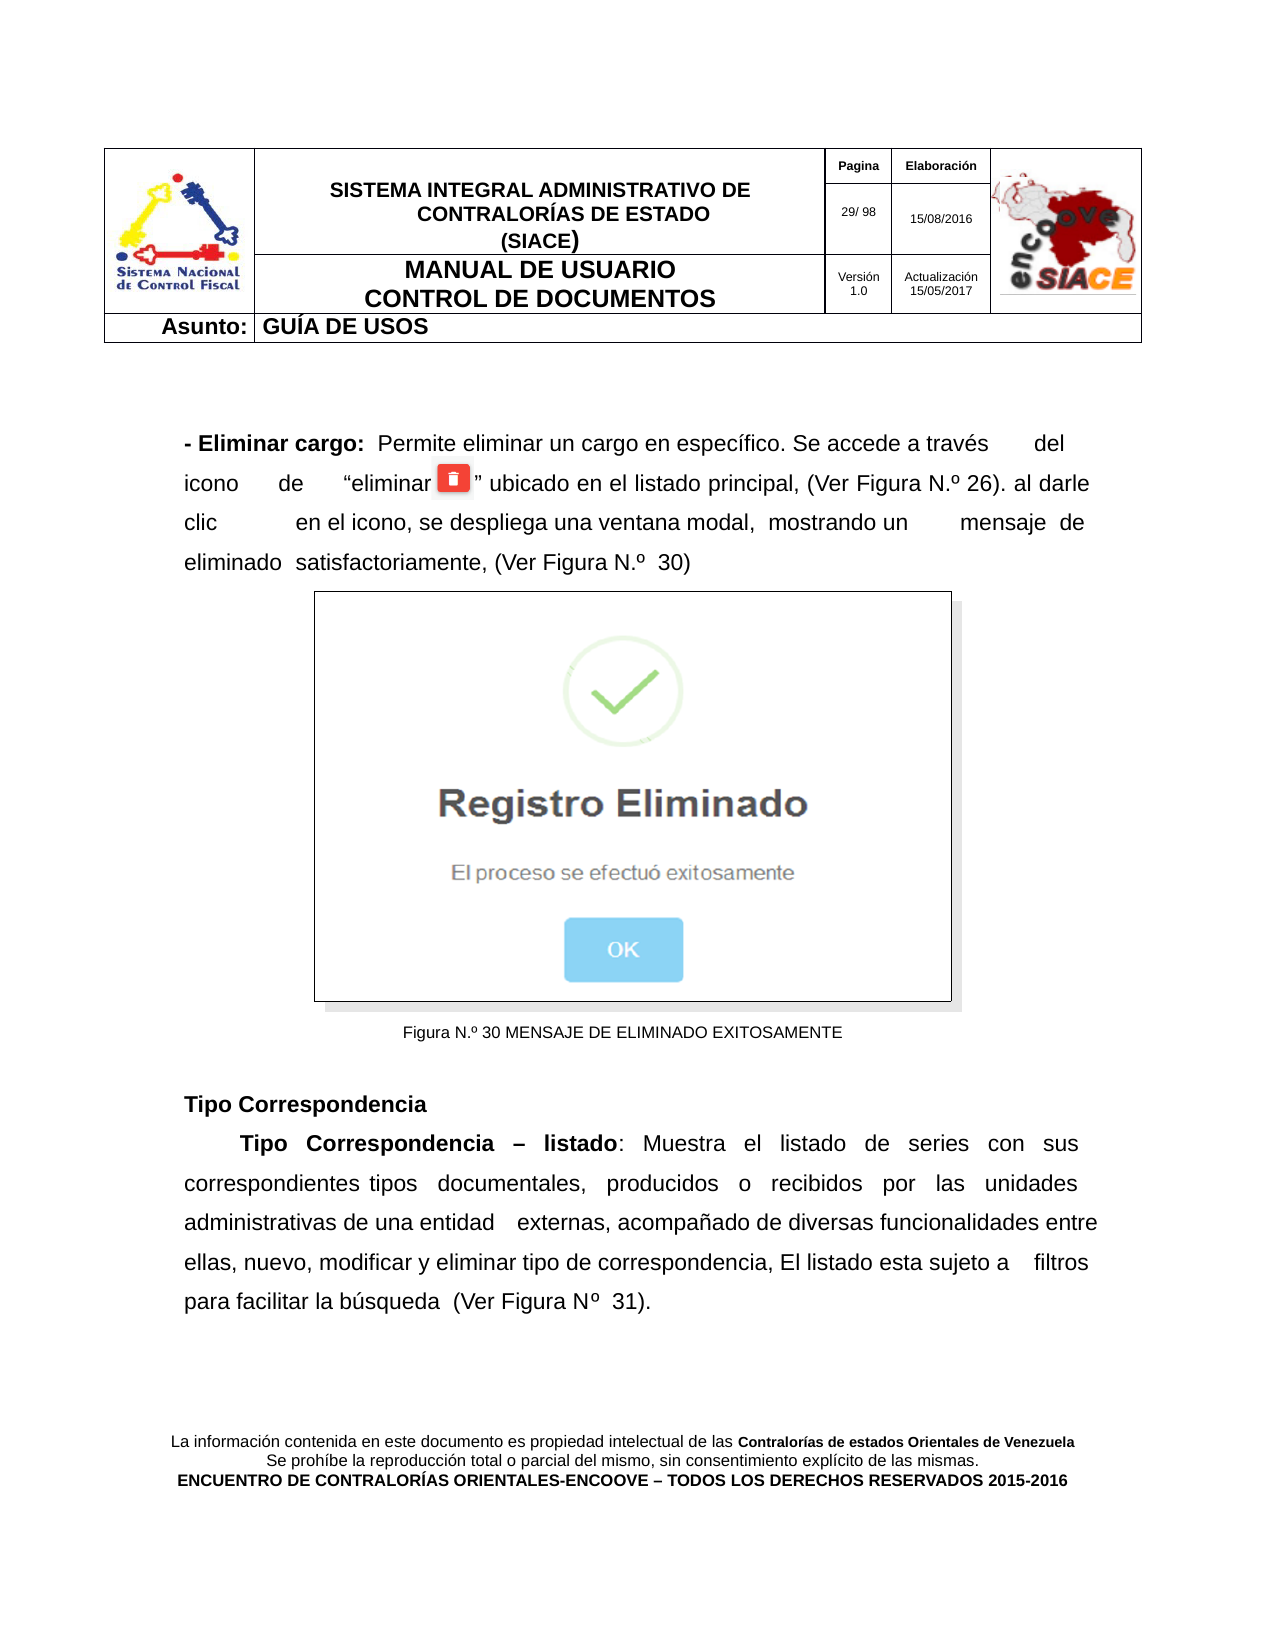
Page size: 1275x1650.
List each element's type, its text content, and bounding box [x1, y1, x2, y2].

picture [431, 456, 474, 500]
list Tipo Correspondencia – listado: Muestra el listado de series con sus correspondientes tipos documentales, producidos o recibidos por las unidades administrativas de una entidad externas, acompañado de diversas funcionalidades entre ellas, nuevo, modificar y eliminar tipo de correspondencia, El listado esta sujeto a filtros para facilitar la búsqueda (Ver Figura N º 31). [148, 1130, 1098, 1314]
list Tipo Correspondencia [148, 1091, 1098, 1117]
picture [106, 169, 252, 296]
picture [317, 593, 949, 998]
text - Eliminar cargo: Permite eliminar un cargo en específico. Se accede a través del icono de “eliminar ” ubicado en el listado principal, (Ver Figura N.º 26). al darle clic en el icono, se despliega una ventana modal, mostrando un mensaje de eliminado satisfactoriamente, (Ver Figura N.º 30) [148, 430, 1098, 575]
text Figura N.º 30 MENSAJE DE ELIMINADO EXITOSAMENTE [148, 1022, 1098, 1042]
picture [991, 169, 1137, 296]
